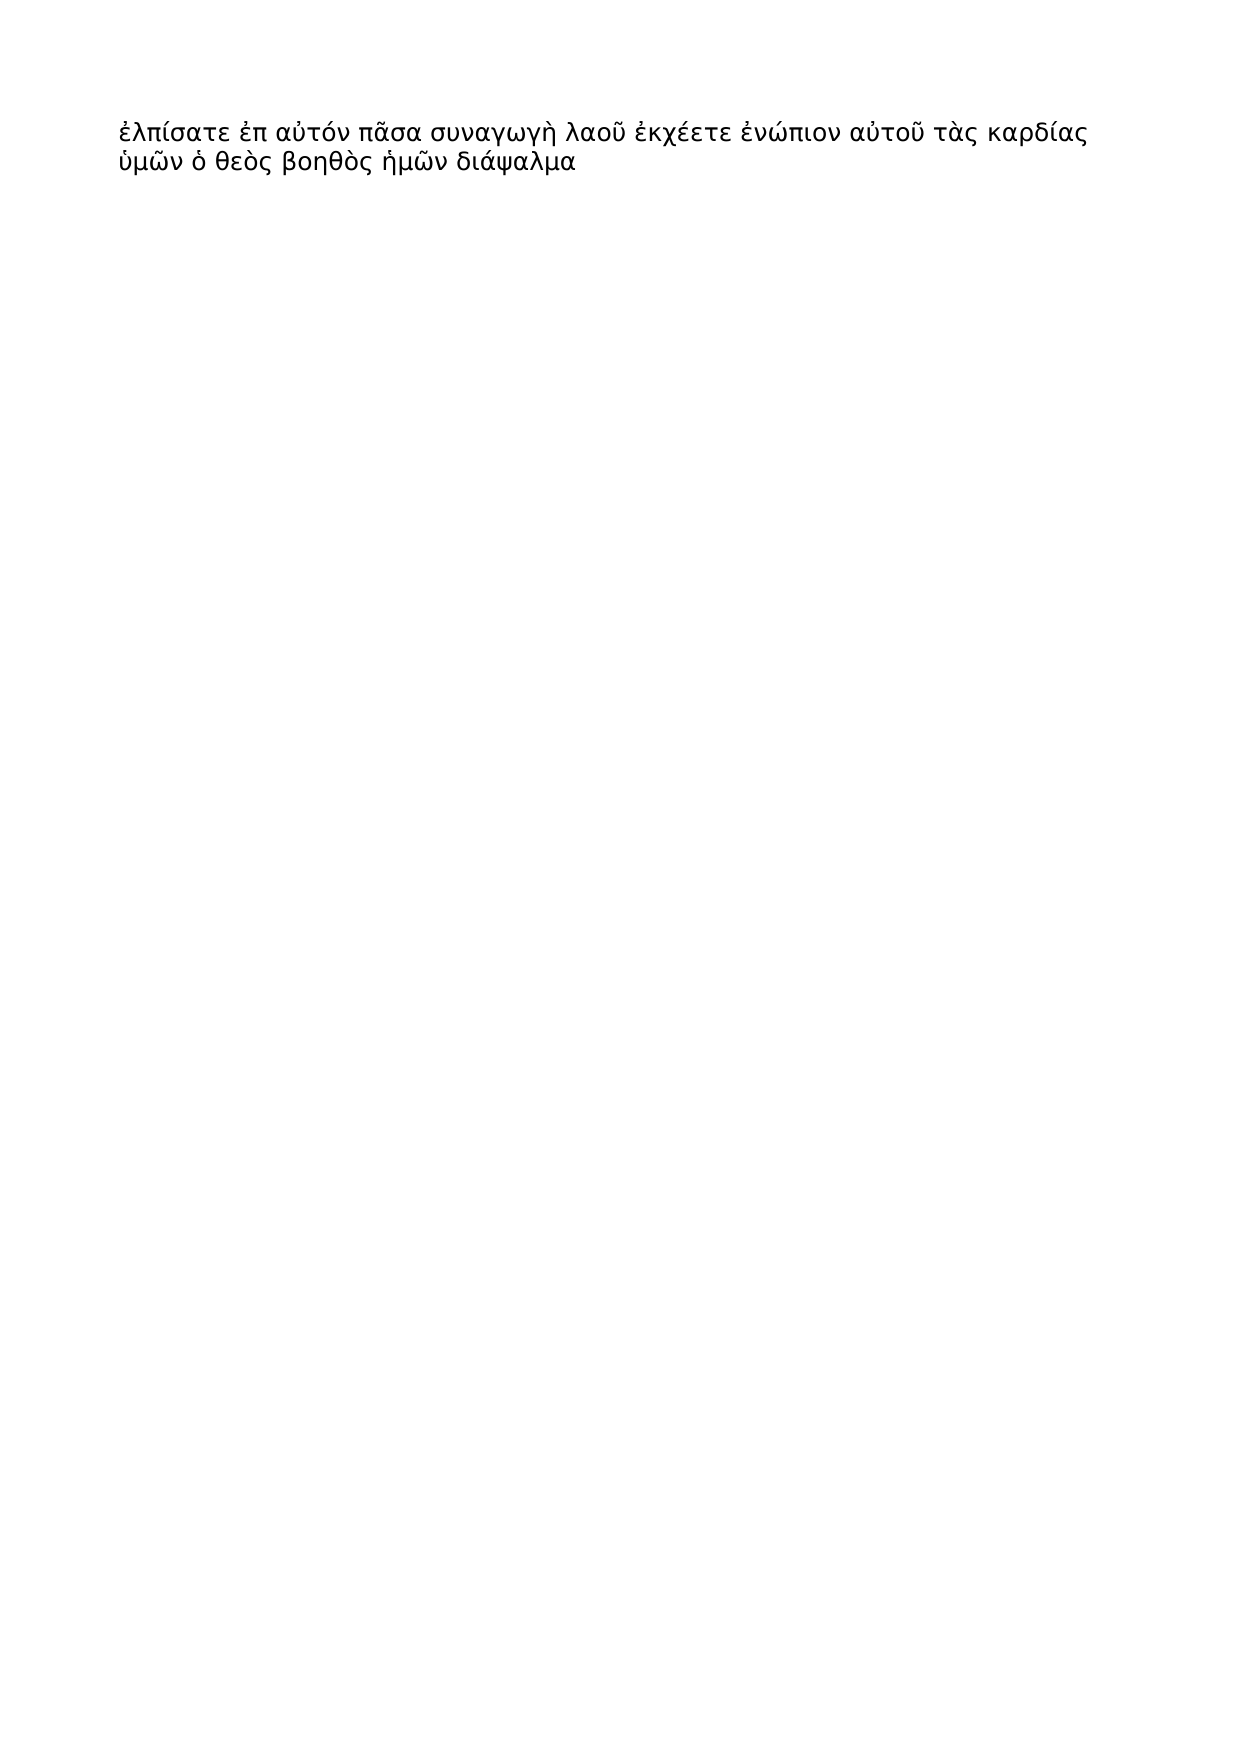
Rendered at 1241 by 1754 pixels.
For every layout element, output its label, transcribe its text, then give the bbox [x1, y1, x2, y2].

text ἐλπίσατε ἐπ αὐτόν πᾶσα συναγωγὴ λαοῦ ἐκχέετε ἐνώπιον αὐτοῦ τὰς καρδίας ὑμῶν ὁ θεὸς βοηθὸς ἡμῶν διάψαλμα [118, 118, 1122, 176]
